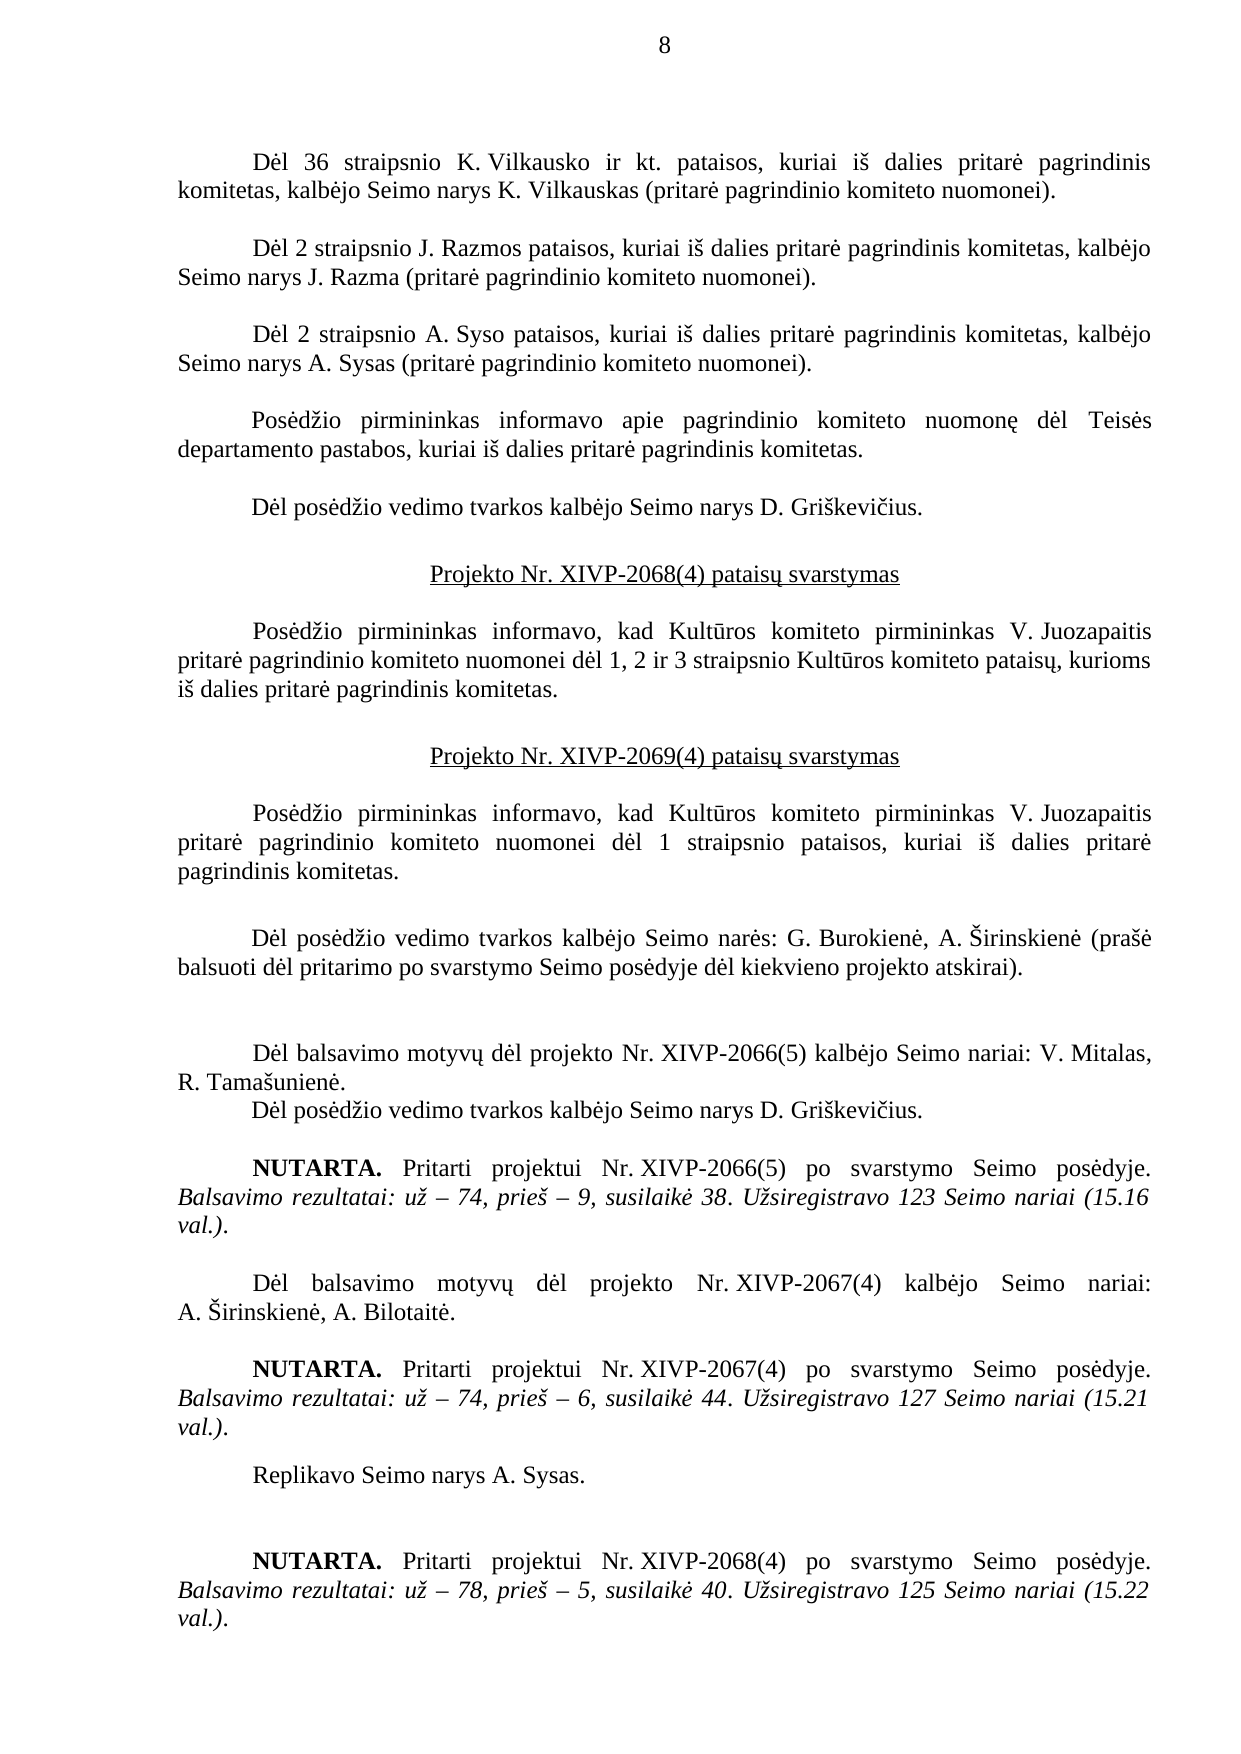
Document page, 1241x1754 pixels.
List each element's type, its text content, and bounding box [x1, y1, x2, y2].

text Dėl 2 straipsnio A. Syso pataisos, kuriai iš dalies pritarė pagrindinis komitetas, kalbėjo Seimo narys A. Sysas (pritarė pagrindinio komiteto nuomonei). [177, 319, 1152, 377]
text Dėl 2 straipsnio J. Razmos pataisos, kuriai iš dalies pritarė pagrindinis komitetas, kalbėjo Seimo narys J. Razma (pritarė pagrindinio komiteto nuomonei). [177, 233, 1152, 291]
text Dėl posėdžio vedimo tvarkos kalbėjo Seimo narys D. Griškevičius. [177, 1096, 1152, 1124]
text Dėl posėdžio vedimo tvarkos kalbėjo Seimo narės: G. Burokienė, A. Širinskienė (prašė balsuoti dėl pritarimo po svarstymo Seimo posėdyje dėl kiekvieno projekto atskirai). [177, 923, 1152, 981]
text Posėdžio pirmininkas informavo apie pagrindinio komiteto nuomonę dėl Teisės departamento pastabos, kuriai iš dalies pritarė pagrindinis komitetas. [177, 406, 1152, 463]
text Dėl posėdžio vedimo tvarkos kalbėjo Seimo narys D. Griškevičius. [177, 492, 1152, 521]
text Posėdžio pirmininkas informavo, kad Kultūros komiteto pirmininkas V. Juozapaitis pritarė pagrindinio komiteto nuomonei dėl 1 straipsnio pataisos, kuriai iš dalies pritarė pagrindinis komitetas. [177, 798, 1152, 885]
text NUTARTA. Pritarti projektui Nr. XIVP-2067(4) po svarstymo Seimo posėdyje. Balsavimo rezultatai: už – 74, prieš – 6, susilaikė 44. Užsiregistravo 127 Seimo nariai (15.21 val.). [177, 1354, 1152, 1441]
text Replikavo Seimo narys A. Sysas. [177, 1460, 1152, 1488]
subtitle Projekto Nr. XIVP-2069(4) pataisų svarstymas [177, 741, 1152, 770]
text Dėl balsavimo motyvų dėl projekto Nr. XIVP-2067(4) kalbėjo Seimo nariai: A. Širinskienė, A. Bilotaitė. [177, 1268, 1152, 1326]
subtitle Projekto Nr. XIVP-2068(4) pataisų svarstymas [177, 559, 1152, 588]
text NUTARTA. Pritarti projektui Nr. XIVP-2066(5) po svarstymo Seimo posėdyje. Balsavimo rezultatai: už – 74, prieš – 9, susilaikė 38. Užsiregistravo 123 Seimo nariai (15.16 val.). [177, 1153, 1152, 1239]
text NUTARTA. Pritarti projektui Nr. XIVP-2068(4) po svarstymo Seimo posėdyje. Balsavimo rezultatai: už – 78, prieš – 5, susilaikė 40. Užsiregistravo 125 Seimo nariai (15.22 val.). [177, 1546, 1152, 1632]
text Posėdžio pirmininkas informavo, kad Kultūros komiteto pirmininkas V. Juozapaitis pritarė pagrindinio komiteto nuomonei dėl 1, 2 ir 3 straipsnio Kultūros komiteto pataisų, kurioms iš dalies pritarė pagrindinis komitetas. [177, 616, 1152, 703]
text Dėl 36 straipsnio K. Vilkausko ir kt. pataisos, kuriai iš dalies pritarė pagrindinis komitetas, kalbėjo Seimo narys K. Vilkauskas (pritarė pagrindinio komiteto nuomonei). [177, 147, 1152, 204]
text Dėl balsavimo motyvų dėl projekto Nr. XIVP-2066(5) kalbėjo Seimo nariai: V. Mitalas, R. Tamašunienė. [177, 1038, 1152, 1096]
